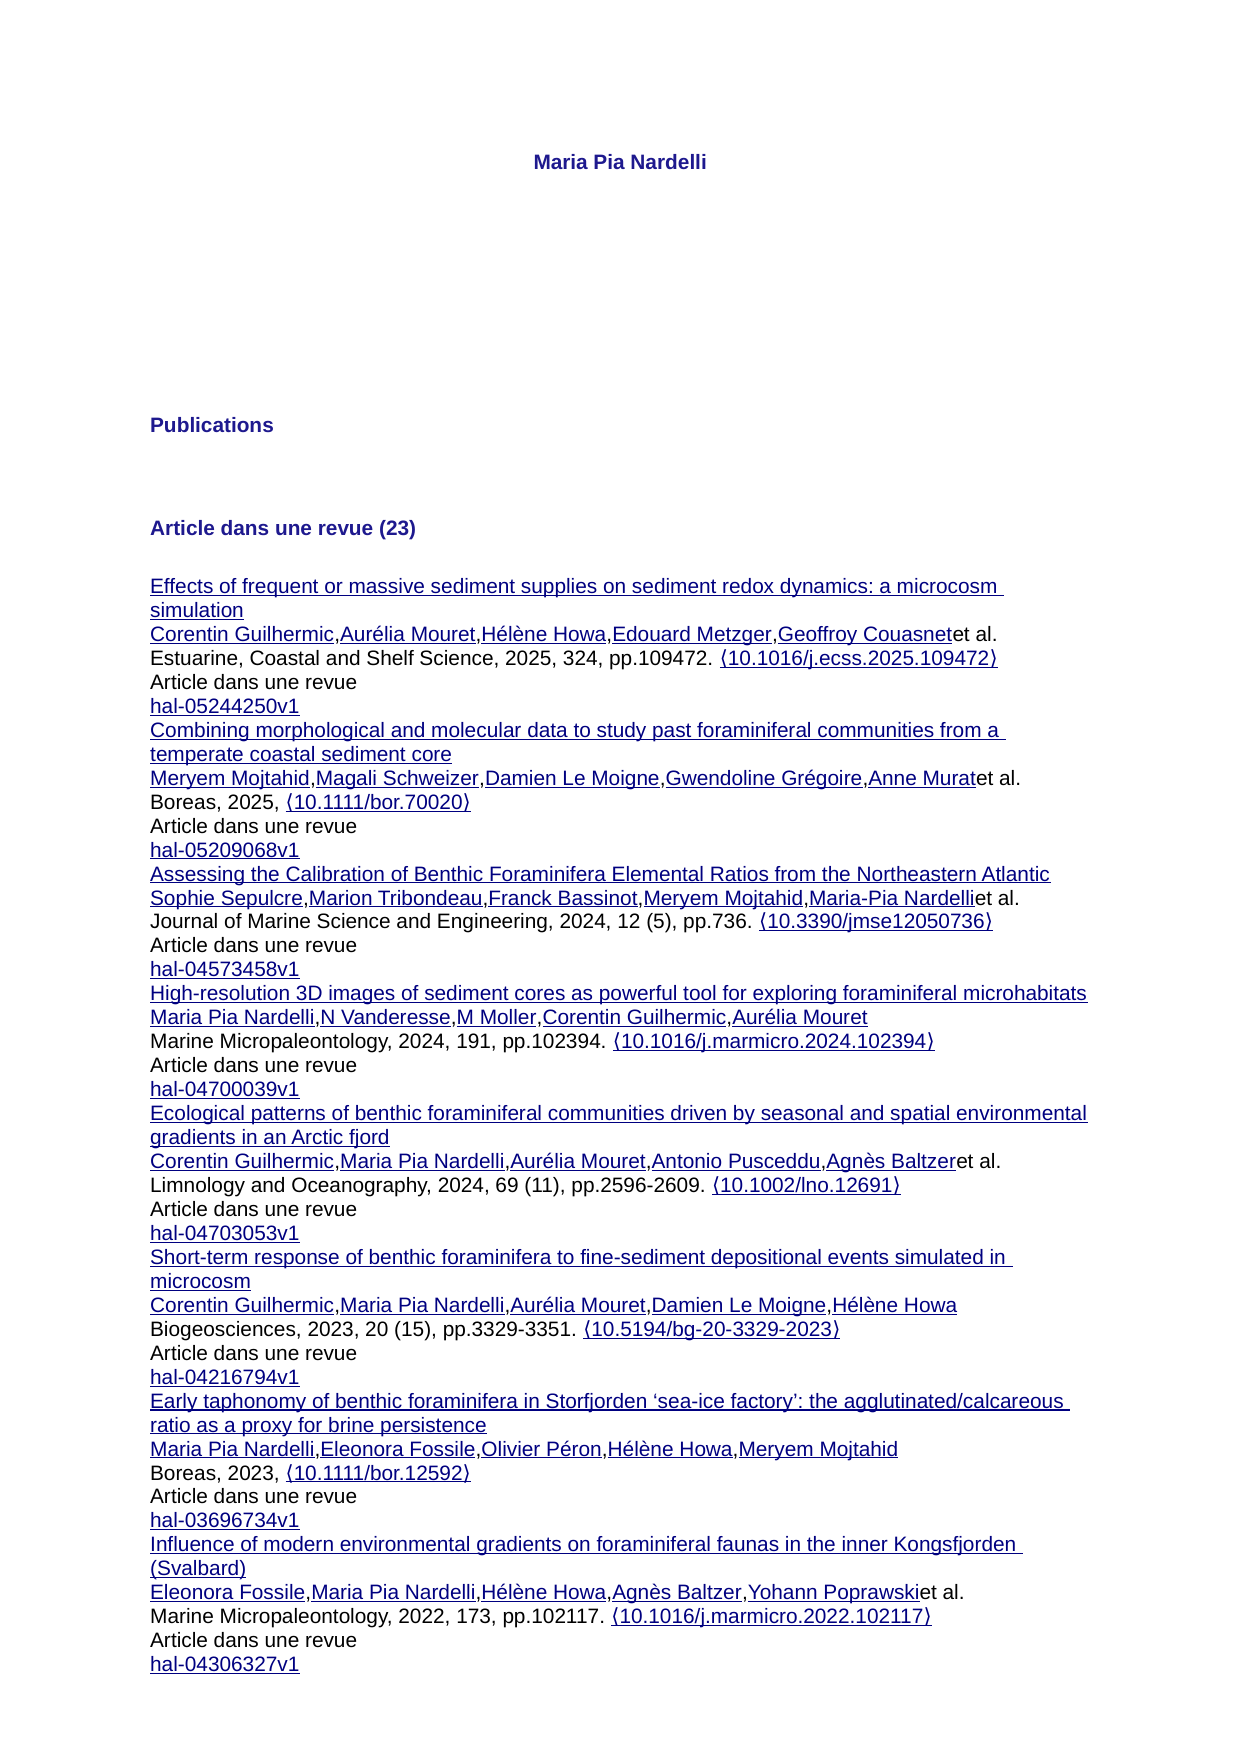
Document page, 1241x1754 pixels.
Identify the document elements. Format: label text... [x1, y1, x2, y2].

subtitle Maria Pia Nardelli [150, 150, 1090, 174]
subtitle Article dans une revue (23) [150, 516, 1090, 539]
table_header Effects of frequent or massive sediment supplies on sediment redox dynamics: a microcosm simulation Corentin Guilhermic,Aurélia Mouret,Hélène Howa,Edouard Metzger,Geoffroy Couasnetet al. Estuarine, Coastal and Shelf Science, 2025, 324, pp.109472. ⟨10.1016/j.ecss.2025.109472⟩ Article dans une revue hal-05244250v1 [150, 574, 1090, 718]
table_cell Assessing the Calibration of Benthic Foraminifera Elemental Ratios from the Northeastern Atlantic Sophie Sepulcre,Marion Tribondeau,Franck Bassinot,Meryem Mojtahid,Maria-Pia Nardelliet al. Journal of Marine Science and Engineering, 2024, 12 (5), pp.736. ⟨10.3390/jmse12050736⟩ Article dans une revue hal-04573458v1 [150, 861, 1090, 981]
table_cell Combining morphological and molecular data to study past foraminiferal communities from a temperate coastal sediment core Meryem Mojtahid,Magali Schweizer,Damien Le Moigne,Gwendoline Grégoire,Anne Muratet al. Boreas, 2025, ⟨10.1111/bor.70020⟩ Article dans une revue hal-05209068v1 [150, 718, 1090, 861]
table_cell Ecological patterns of benthic foraminiferal communities driven by seasonal and spatial environmental gradients in an Arctic fjord Corentin Guilhermic,Maria Pia Nardelli,Aurélia Mouret,Antonio Pusceddu,Agnès Baltzeret al. Limnology and Oceanography, 2024, 69 (11), pp.2596-2609. ⟨10.1002/lno.12691⟩ Article dans une revue hal-04703053v1 [150, 1101, 1090, 1245]
table_cell Short-term response of benthic foraminifera to fine-sediment depositional events simulated in microcosm Corentin Guilhermic,Maria Pia Nardelli,Aurélia Mouret,Damien Le Moigne,Hélène Howa Biogeosciences, 2023, 20 (15), pp.3329-3351. ⟨10.5194/bg-20-3329-2023⟩ Article dans une revue hal-04216794v1 [150, 1245, 1090, 1388]
table_cell Influence of modern environmental gradients on foraminiferal faunas in the inner Kongsfjorden (Svalbard) Eleonora Fossile,Maria Pia Nardelli,Hélène Howa,Agnès Baltzer,Yohann Poprawskiet al. Marine Micropaleontology, 2022, 173, pp.102117. ⟨10.1016/j.marmicro.2022.102117⟩ Article dans une revue hal-04306327v1 [150, 1532, 1090, 1676]
table_cell Early taphonomy of benthic foraminifera in Storfjorden ‘sea‐ice factory’: the agglutinated/calcareous ratio as a proxy for brine persistence Maria Pia Nardelli,Eleonora Fossile,Olivier Péron,Hélène Howa,Meryem Mojtahid Boreas, 2023, ⟨10.1111/bor.12592⟩ Article dans une revue hal-03696734v1 [150, 1389, 1090, 1532]
table_cell High-resolution 3D images of sediment cores as powerful tool for exploring foraminiferal microhabitats Maria Pia Nardelli,N Vanderesse,M Moller,Corentin Guilhermic,Aurélia Mouret Marine Micropaleontology, 2024, 191, pp.102394. ⟨10.1016/j.marmicro.2024.102394⟩ Article dans une revue hal-04700039v1 [150, 981, 1090, 1101]
subtitle Publications [150, 412, 1090, 436]
